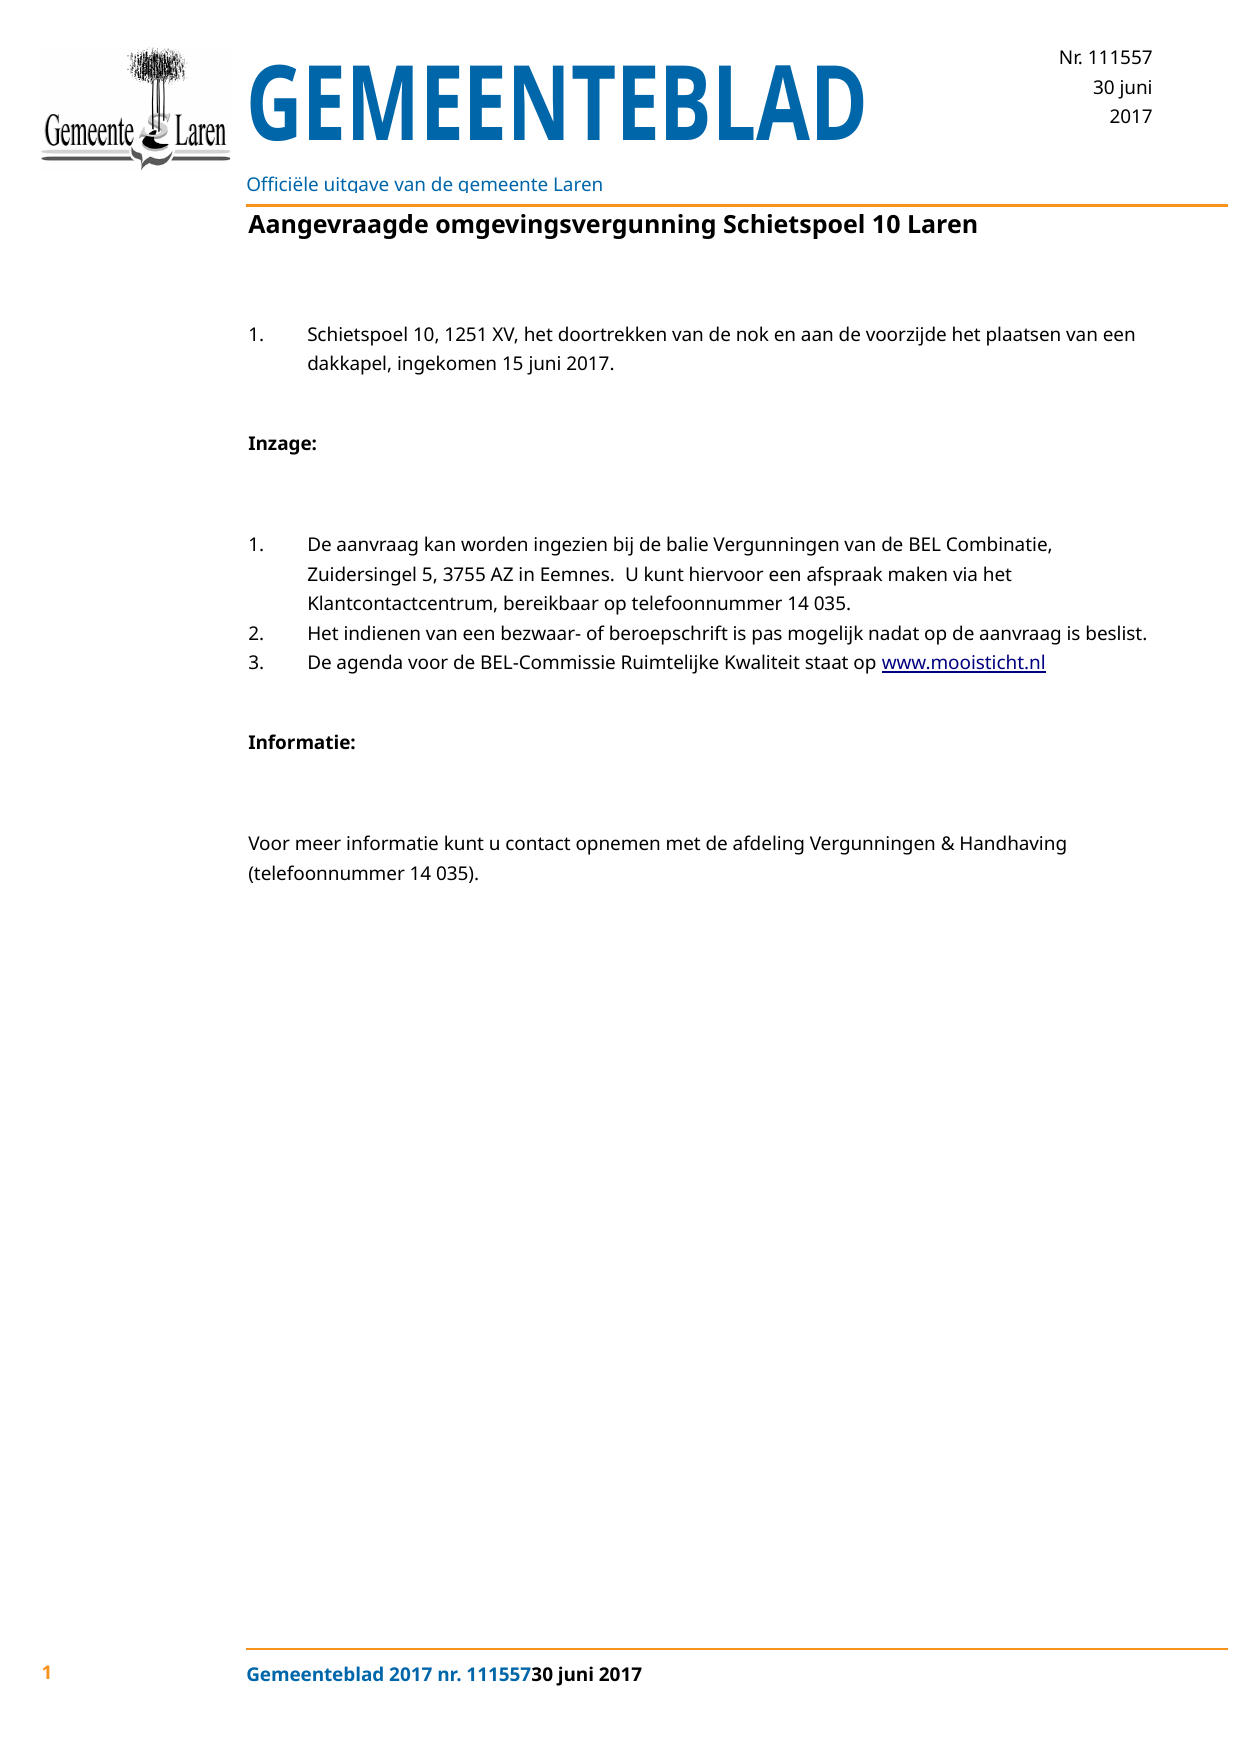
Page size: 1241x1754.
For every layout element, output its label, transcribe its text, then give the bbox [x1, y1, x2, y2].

text Aangevraagde omgevingsvergunning Schietspoel 10 Laren [248, 207, 1152, 241]
list Schietspoel 10, 1251 XV, het doortrekken van de nok en aan de voorzijde het plaatsen van een dakkapel, ingekomen 15 juni 2017. [248, 321, 1152, 376]
list De agenda voor de BEL-Commissie Ruimtelijke Kwaliteit staat op www.mooisticht.nl [248, 649, 1152, 675]
text Informatie: [248, 729, 1152, 755]
text Inzage: [248, 430, 1152, 456]
text Voor meer informatie kunt u contact opnemen met de afdeling Vergunningen & Handhaving (telefoonnummer 14 035). [248, 830, 1152, 886]
picture [41, 47, 231, 172]
list De aanvraag kan worden ingezien bij de balie Vergunningen van de BEL Combinatie, Zuidersingel 5, 3755 AZ in Eemnes. U kunt hiervoor een afspraak maken via het Klantcontactcentrum, bereikbaar op telefoonnummer 14 035. [248, 531, 1152, 616]
list Het indienen van een bezwaar- of beroepschrift is pas mogelijk nadat op de aanvraag is beslist. [248, 620, 1152, 646]
